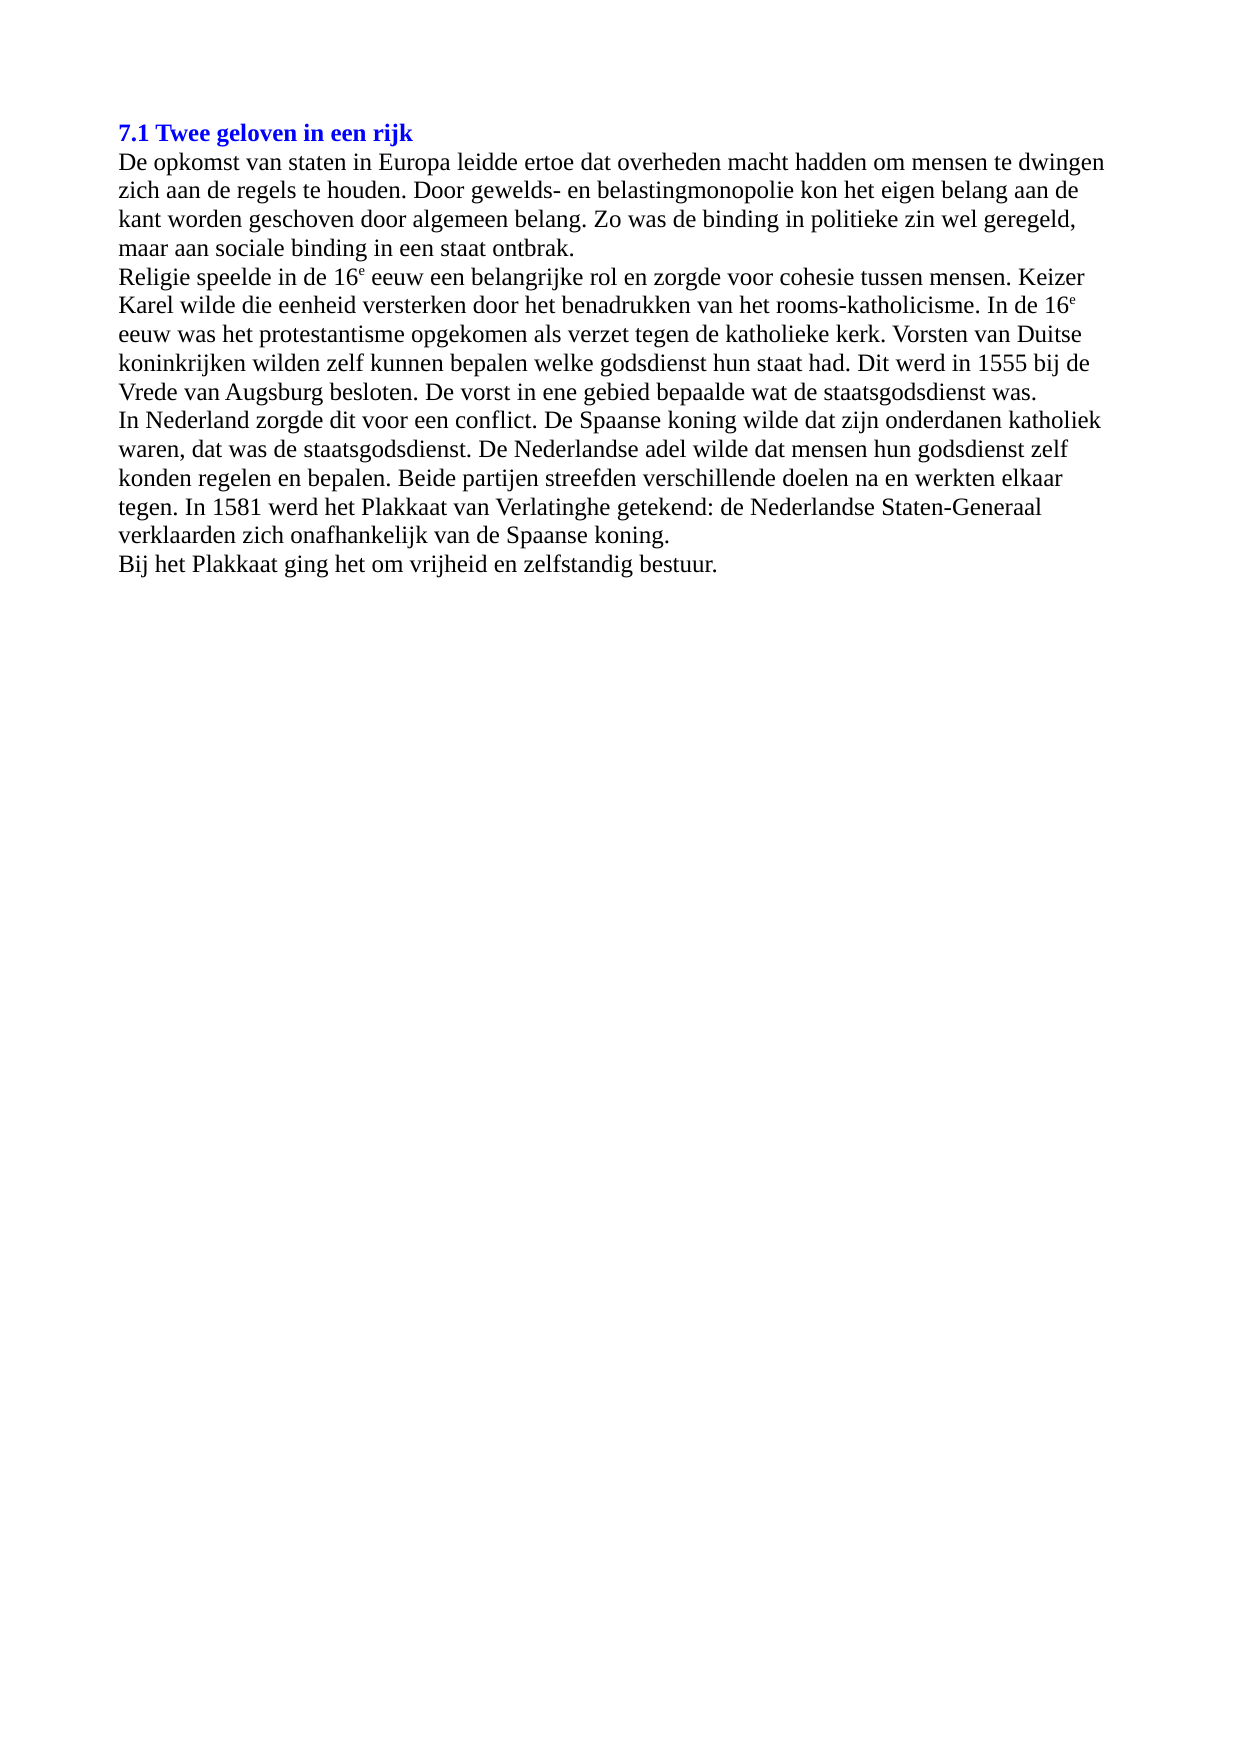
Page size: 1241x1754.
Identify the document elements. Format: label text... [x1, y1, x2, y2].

text 7.1 Twee geloven in een rijk [118, 118, 1122, 147]
text Religie speelde in de 16e eeuw een belangrijke rol en zorgde voor cohesie tussen mensen. Keizer Karel wilde die eenheid versterken door het benadrukken van het rooms-katholicisme. In de 16e eeuw was het protestantisme opgekomen als verzet tegen de katholieke kerk. Vorsten van Duitse koninkrijken wilden zelf kunnen bepalen welke godsdienst hun staat had. Dit werd in 1555 bij de Vrede van Augsburg besloten. De vorst in ene gebied bepaalde wat de staatsgodsdienst was. [118, 262, 1122, 406]
text Bij het Plakkaat ging het om vrijheid en zelfstandig bestuur. [118, 549, 1122, 578]
text In Nederland zorgde dit voor een conflict. De Spaanse koning wilde dat zijn onderdanen katholiek waren, dat was de staatsgodsdienst. De Nederlandse adel wilde dat mensen hun godsdienst zelf konden regelen en bepalen. Beide partijen streefden verschillende doelen na en werkten elkaar tegen. In 1581 werd het Plakkaat van Verlatinghe getekend: de Nederlandse Staten-Generaal verklaarden zich onafhankelijk van de Spaanse koning. [118, 406, 1122, 549]
text De opkomst van staten in Europa leidde ertoe dat overheden macht hadden om mensen te dwingen zich aan de regels te houden. Door gewelds- en belastingmonopolie kon het eigen belang aan de kant worden geschoven door algemeen belang. Zo was de binding in politieke zin wel geregeld, maar aan sociale binding in een staat ontbrak. [118, 147, 1122, 262]
